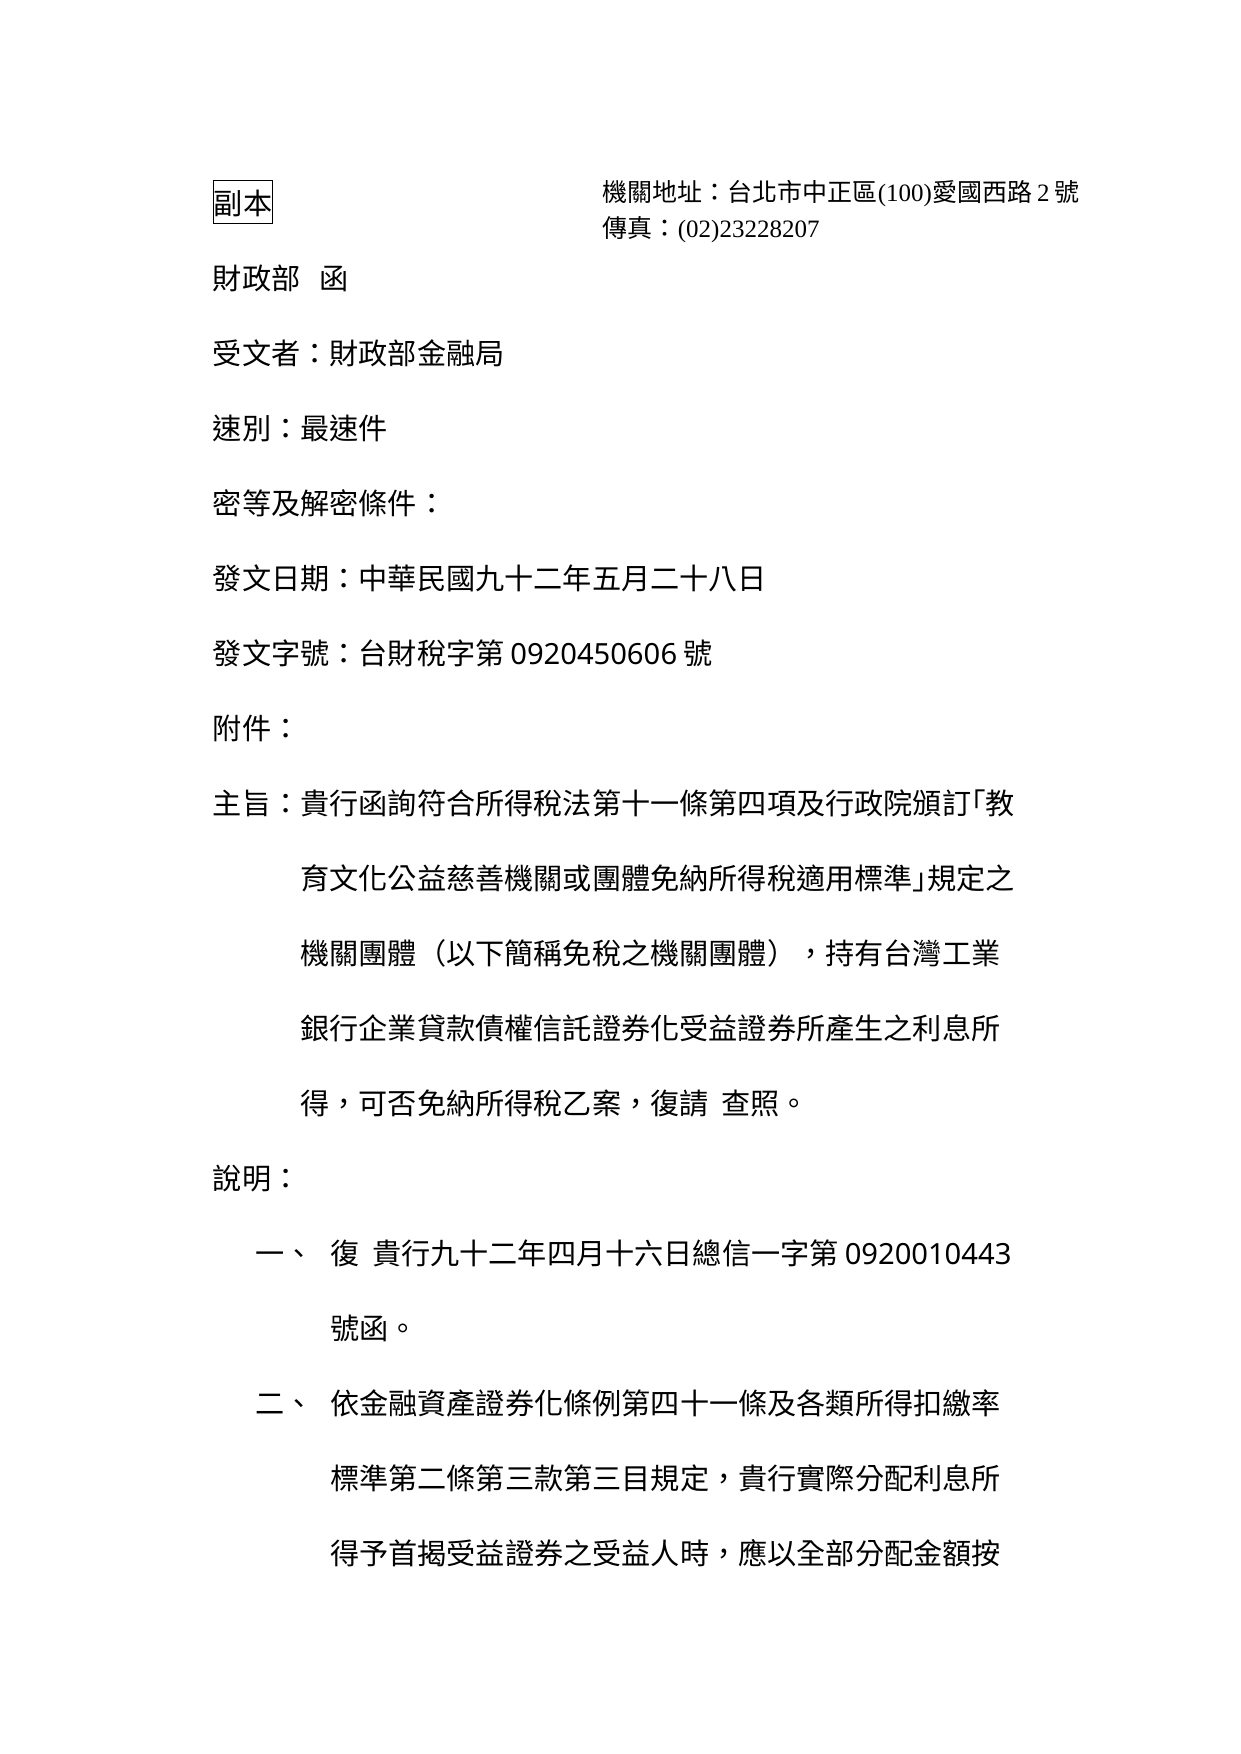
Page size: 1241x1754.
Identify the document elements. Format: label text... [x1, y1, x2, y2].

text 附件： [213, 689, 1028, 764]
text 機關地址：台北市中正區(100)愛國西路2號 [603, 172, 1110, 208]
text 主旨：貴行函詢符合所得稅法第十一條第四項及行政院頒訂｢教育文化公益慈善機關或團體免納所得稅適用標準｣規定之機關團體（以下簡稱免稅之機關團體），持有台灣工業銀行企業貸款債權信託證券化受益證券所產生之利息所得，可否免納所得稅乙案，復請 查照。 [213, 764, 1028, 1139]
text 發文日期：中華民國九十二年五月二十八日 [213, 539, 1028, 614]
text 密等及解密條件： [213, 464, 1028, 539]
text 速別：最速件 [213, 389, 1028, 464]
list 依金融資產證券化條例第四十一條及各類所得扣繳率標準第二條第三款第三目規定，貴行實際分配利息所得予首揭受益證券之受益人時，應以全部分配金額按百分之六扣繳率扣繳稅款。上開受益人如為免稅機關團體，並提示稽徵機關核發之免扣繳證明，貴行得免予扣繳該等機關團體實際持有期間利息所得之所得稅。至其實計利息所得，應以上開全部分配金額，按該等機關團體實際持有期間占該段利息計算期間之比例計算之。 [255, 1364, 1028, 1589]
text 受文者：財政部金融局 [213, 314, 1028, 389]
text 傳真：(02)23228207 [603, 208, 1110, 244]
text 發文字號：台財稅字第0920450606號 [213, 614, 1028, 689]
list 復 貴行九十二年四月十六日總信一字第0920010443號函。 [255, 1214, 1028, 1364]
text 財政部 函 [213, 239, 1028, 314]
text 說明： [213, 1139, 1028, 1214]
text 副本 [213, 164, 1125, 302]
